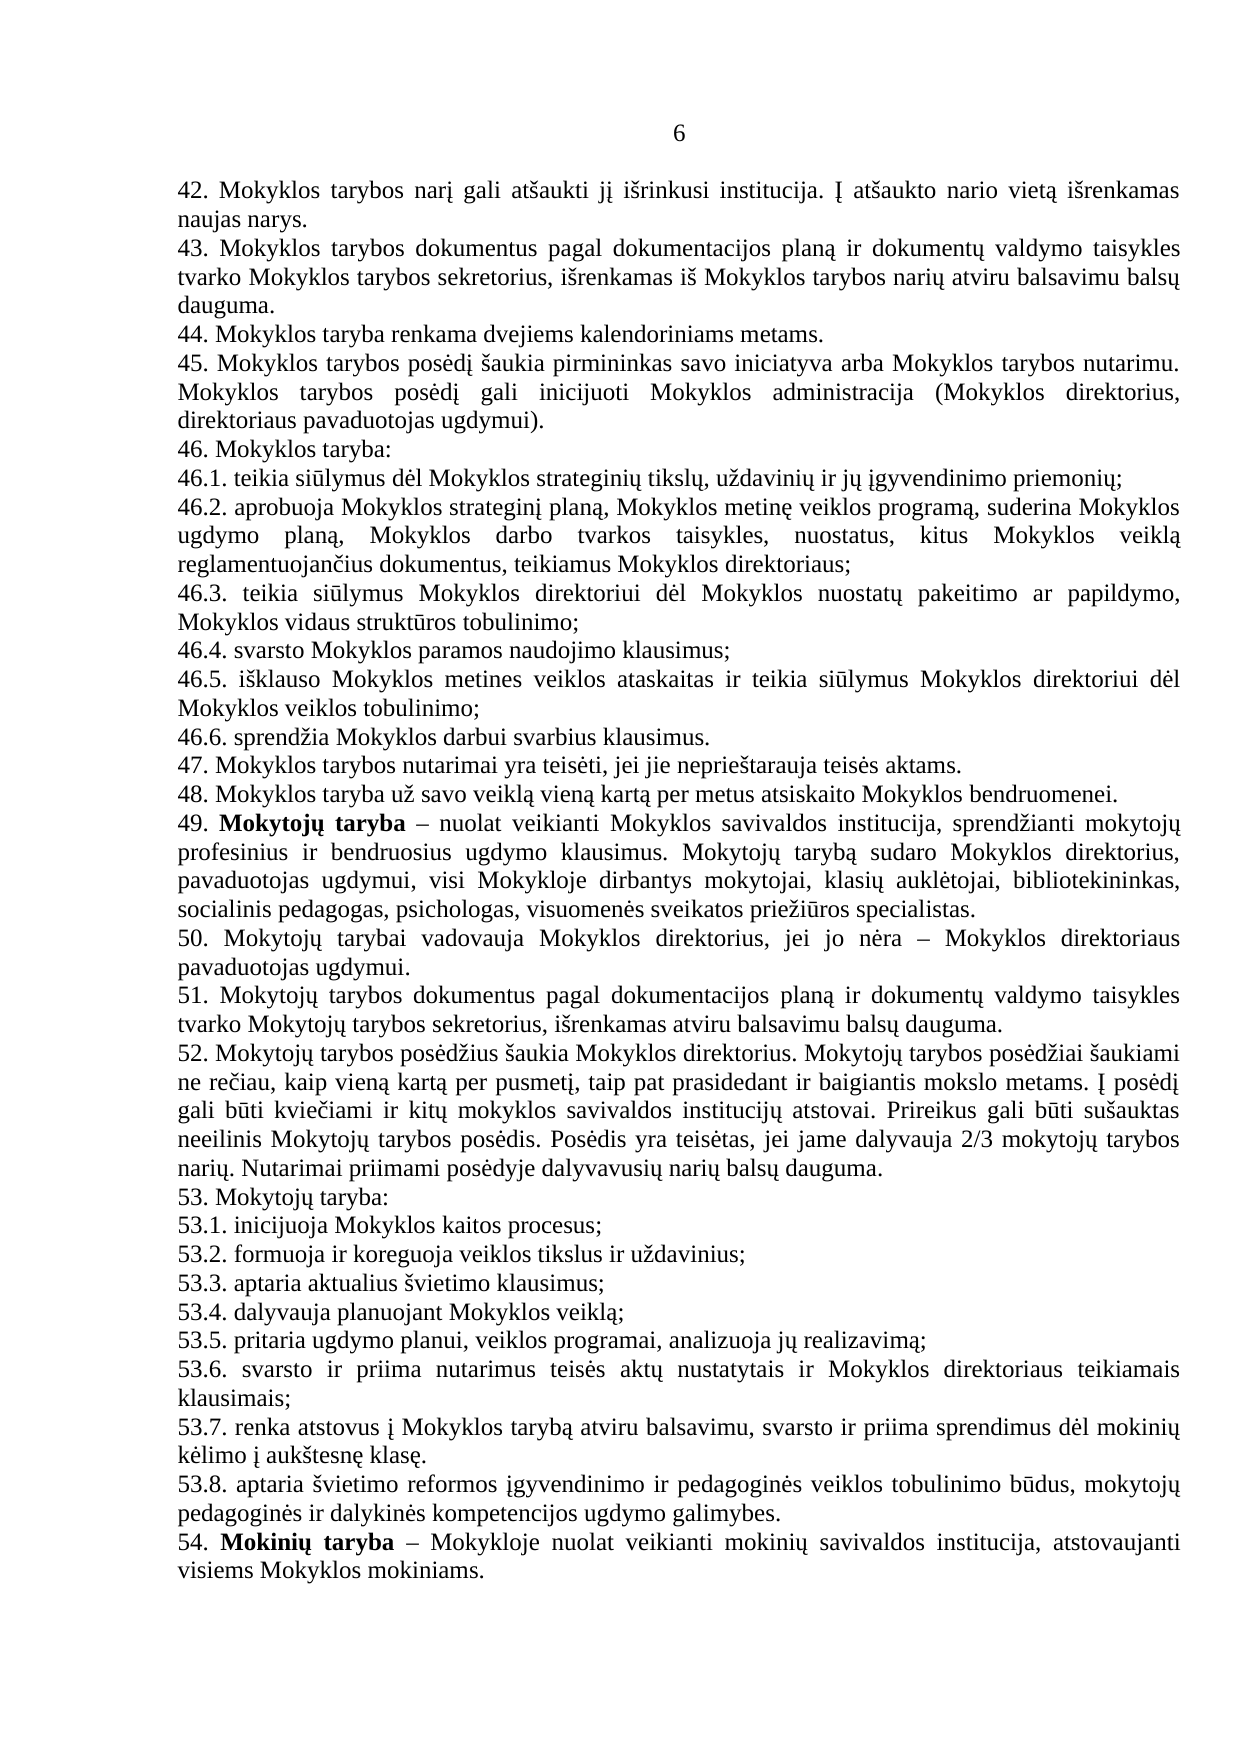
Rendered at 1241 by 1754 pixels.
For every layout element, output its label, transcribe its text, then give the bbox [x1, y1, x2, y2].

text 45. Mokyklos tarybos posėdį šaukia pirmininkas savo iniciatyva arba Mokyklos tarybos nutarimu. Mokyklos tarybos posėdį gali inicijuoti Mokyklos administracija (Mokyklos direktorius, direktoriaus pavaduotojas ugdymui). [177, 348, 1181, 434]
text 53. Mokytojų taryba: [177, 1182, 1181, 1211]
text 46. Mokyklos taryba: [177, 434, 1181, 463]
text 51. Mokytojų tarybos dokumentus pagal dokumentacijos planą ir dokumentų valdymo taisykles tvarko Mokytojų tarybos sekretorius, išrenkamas atviru balsavimu balsų dauguma. [177, 981, 1181, 1038]
text 43. Mokyklos tarybos dokumentus pagal dokumentacijos planą ir dokumentų valdymo taisykles tvarko Mokyklos tarybos sekretorius, išrenkamas iš Mokyklos tarybos narių atviru balsavimu balsų dauguma. [177, 233, 1181, 319]
text 53.5. pritaria ugdymo planui, veiklos programai, analizuoja jų realizavimą; [177, 1326, 1181, 1354]
text 53.1. inicijuoja Mokyklos kaitos procesus; [177, 1211, 1181, 1239]
text 46.1. teikia siūlymus dėl Mokyklos strateginių tikslų, uždavinių ir jų įgyvendinimo priemonių; [177, 463, 1181, 492]
text 54. Mokinių taryba – Mokykloje nuolat veikianti mokinių savivaldos institucija, atstovaujanti visiems Mokyklos mokiniams. [177, 1527, 1181, 1584]
text 50. Mokytojų tarybai vadovauja Mokyklos direktorius, jei jo nėra – Mokyklos direktoriaus pavaduotojas ugdymui. [177, 923, 1181, 981]
text 46.3. teikia siūlymus Mokyklos direktoriui dėl Mokyklos nuostatų pakeitimo ar papildymo, Mokyklos vidaus struktūros tobulinimo; [177, 578, 1181, 636]
text 46.2. aprobuoja Mokyklos strateginį planą, Mokyklos metinę veiklos programą, suderina Mokyklos ugdymo planą, Mokyklos darbo tvarkos taisykles, nuostatus, kitus Mokyklos veiklą reglamentuojančius dokumentus, teikiamus Mokyklos direktoriaus; [177, 492, 1181, 578]
text 53.2. formuoja ir koreguoja veiklos tikslus ir uždavinius; [177, 1239, 1181, 1268]
text 42. Mokyklos tarybos narį gali atšaukti jį išrinkusi institucija. Į atšaukto nario vietą išrenkamas naujas narys. [177, 176, 1181, 233]
text 53.3. aptaria aktualius švietimo klausimus; [177, 1268, 1181, 1297]
text 48. Mokyklos taryba už savo veiklą vieną kartą per metus atsiskaito Mokyklos bendruomenei. [177, 779, 1181, 808]
text 49. Mokytojų taryba – nuolat veikianti Mokyklos savivaldos institucija, sprendžianti mokytojų profesinius ir bendruosius ugdymo klausimus. Mokytojų tarybą sudaro Mokyklos direktorius, pavaduotojas ugdymui, visi Mokykloje dirbantys mokytojai, klasių auklėtojai, bibliotekininkas, socialinis pedagogas, psichologas, visuomenės sveikatos priežiūros specialistas. [177, 808, 1181, 923]
text 44. Mokyklos taryba renkama dvejiems kalendoriniams metams. [177, 319, 1181, 348]
text 46.5. išklauso Mokyklos metines veiklos ataskaitas ir teikia siūlymus Mokyklos direktoriui dėl Mokyklos veiklos tobulinimo; [177, 664, 1181, 722]
text 46.6. sprendžia Mokyklos darbui svarbius klausimus. [177, 722, 1181, 751]
text 53.4. dalyvauja planuojant Mokyklos veiklą; [177, 1297, 1181, 1326]
text 52. Mokytojų tarybos posėdžius šaukia Mokyklos direktorius. Mokytojų tarybos posėdžiai šaukiami ne rečiau, kaip vieną kartą per pusmetį, taip pat prasidedant ir baigiantis mokslo metams. Į posėdį gali būti kviečiami ir kitų mokyklos savivaldos institucijų atstovai. Prireikus gali būti sušauktas neeilinis Mokytojų tarybos posėdis. Posėdis yra teisėtas, jei jame dalyvauja 2/3 mokytojų tarybos narių. Nutarimai priimami posėdyje dalyvavusių narių balsų dauguma. [177, 1038, 1181, 1182]
text 46.4. svarsto Mokyklos paramos naudojimo klausimus; [177, 636, 1181, 664]
text 53.6. svarsto ir priima nutarimus teisės aktų nustatytais ir Mokyklos direktoriaus teikiamais klausimais; [177, 1354, 1181, 1412]
text 53.7. renka atstovus į Mokyklos tarybą atviru balsavimu, svarsto ir priima sprendimus dėl mokinių kėlimo į aukštesnę klasę. [177, 1412, 1181, 1469]
text 47. Mokyklos tarybos nutarimai yra teisėti, jei jie neprieštarauja teisės aktams. [177, 751, 1181, 779]
text 53.8. aptaria švietimo reformos įgyvendinimo ir pedagoginės veiklos tobulinimo būdus, mokytojų pedagoginės ir dalykinės kompetencijos ugdymo galimybes. [177, 1469, 1181, 1527]
